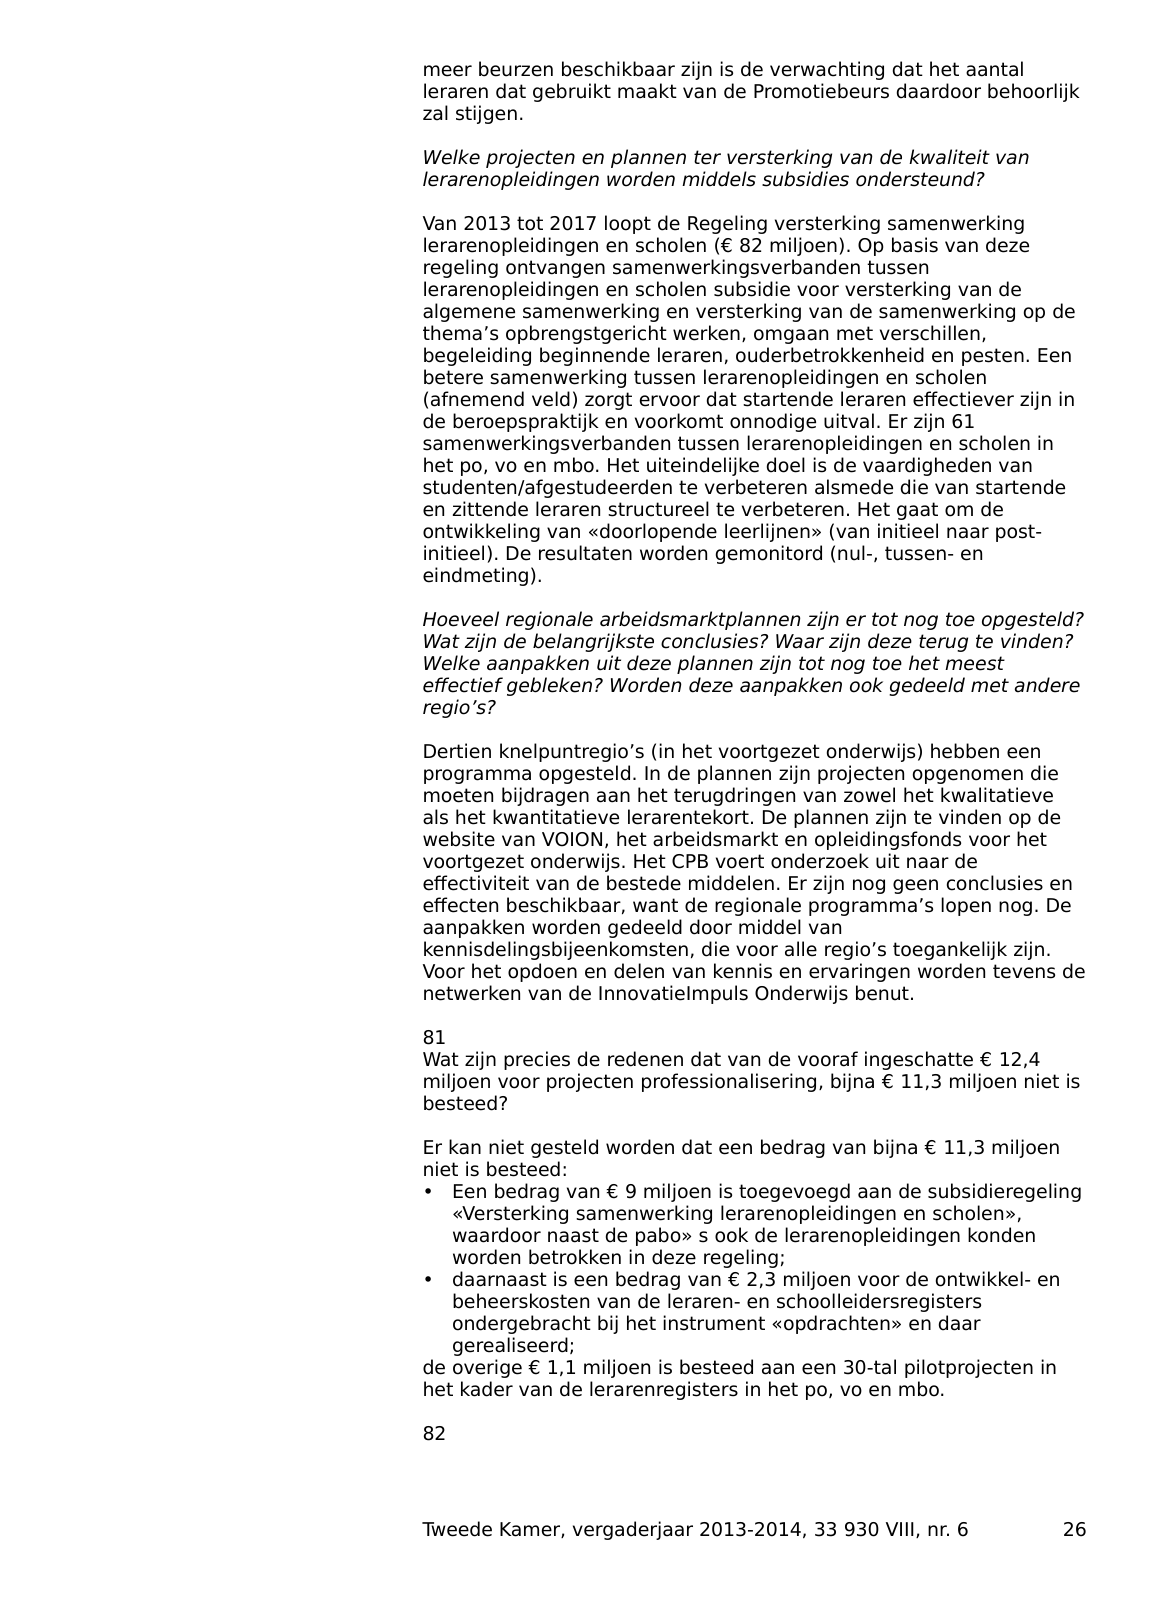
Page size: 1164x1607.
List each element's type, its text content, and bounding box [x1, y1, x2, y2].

text • Een bedrag van € 9 miljoen is toegevoegd aan de subsidieregeling «Versterking samenwerking lerarenopleidingen en scholen», waardoor naast de pabo» s ook de lerarenopleidingen konden worden betrokken in deze regeling; [422, 1181, 1087, 1269]
text meer beurzen beschikbaar zijn is de verwachting dat het aantal leraren dat gebruikt maakt van de Promotiebeurs daardoor behoorlijk zal stijgen. [422, 59, 1087, 125]
text Van 2013 tot 2017 loopt de Regeling versterking samenwerking lerarenopleidingen en scholen (€ 82 miljoen). Op basis van deze regeling ontvangen samenwerkingsverbanden tussen lerarenopleidingen en scholen subsidie voor versterking van de algemene samenwerking en versterking van de samenwerking op de thema’s opbrengstgericht werken, omgaan met verschillen, begeleiding beginnende leraren, ouderbetrokkenheid en pesten. Een betere samenwerking tussen lerarenopleidingen en scholen (afnemend veld) zorgt ervoor dat startende leraren effectiever zijn in de beroepspraktijk en voorkomt onnodige uitval. Er zijn 61 samenwerkingsverbanden tussen lerarenopleidingen en scholen in het po, vo en mbo. Het uiteindelijke doel is de vaardigheden van studenten/afgestudeerden te verbeteren alsmede die van startende en zittende leraren structureel te verbeteren. Het gaat om de ontwikkeling van «doorlopende leerlijnen» (van initieel naar post-initieel). De resultaten worden gemonitord (nul-, tussen- en eindmeting). [422, 213, 1087, 587]
text de overige € 1,1 miljoen is besteed aan een 30-tal pilotprojecten in het kader van de lerarenregisters in het po, vo en mbo. [422, 1357, 1087, 1401]
subtitle Hoeveel regionale arbeidsmarktplannen zijn er tot nog toe opgesteld? Wat zijn de belangrijkste conclusies? Waar zijn deze terug te vinden? Welke aanpakken uit deze plannen zijn tot nog toe het meest effectief gebleken? Worden deze aanpakken ook gedeeld met andere regio’s? [422, 609, 1087, 719]
text 82 [422, 1423, 1087, 1445]
subtitle Welke projecten en plannen ter versterking van de kwaliteit van lerarenopleidingen worden middels subsidies ondersteund? [422, 147, 1087, 191]
text Er kan niet gesteld worden dat een bedrag van bijna € 11,3 miljoen niet is besteed: [422, 1137, 1087, 1181]
text Wat zijn precies de redenen dat van de vooraf ingeschatte € 12,4 miljoen voor projecten professionalisering, bijna € 11,3 miljoen niet is besteed? [422, 1049, 1087, 1115]
text • daarnaast is een bedrag van € 2,3 miljoen voor de ontwikkel- en beheerskosten van de leraren- en schoolleidersregisters ondergebracht bij het instrument «opdrachten» en daar gerealiseerd; [422, 1269, 1087, 1357]
text Dertien knelpuntregio’s (in het voortgezet onderwijs) hebben een programma opgesteld. In de plannen zijn projecten opgenomen die moeten bijdragen aan het terugdringen van zowel het kwalitatieve als het kwantitatieve lerarentekort. De plannen zijn te vinden op de website van VOION, het arbeidsmarkt en opleidingsfonds voor het voortgezet onderwijs. Het CPB voert onderzoek uit naar de effectiviteit van de bestede middelen. Er zijn nog geen conclusies en effecten beschikbaar, want de regionale programma’s lopen nog. De aanpakken worden gedeeld door middel van kennisdelingsbijeenkomsten, die voor alle regio’s toegankelijk zijn. Voor het opdoen en delen van kennis en ervaringen worden tevens de netwerken van de InnovatieImpuls Onderwijs benut. [422, 741, 1087, 1005]
text 81 [422, 1027, 1087, 1049]
